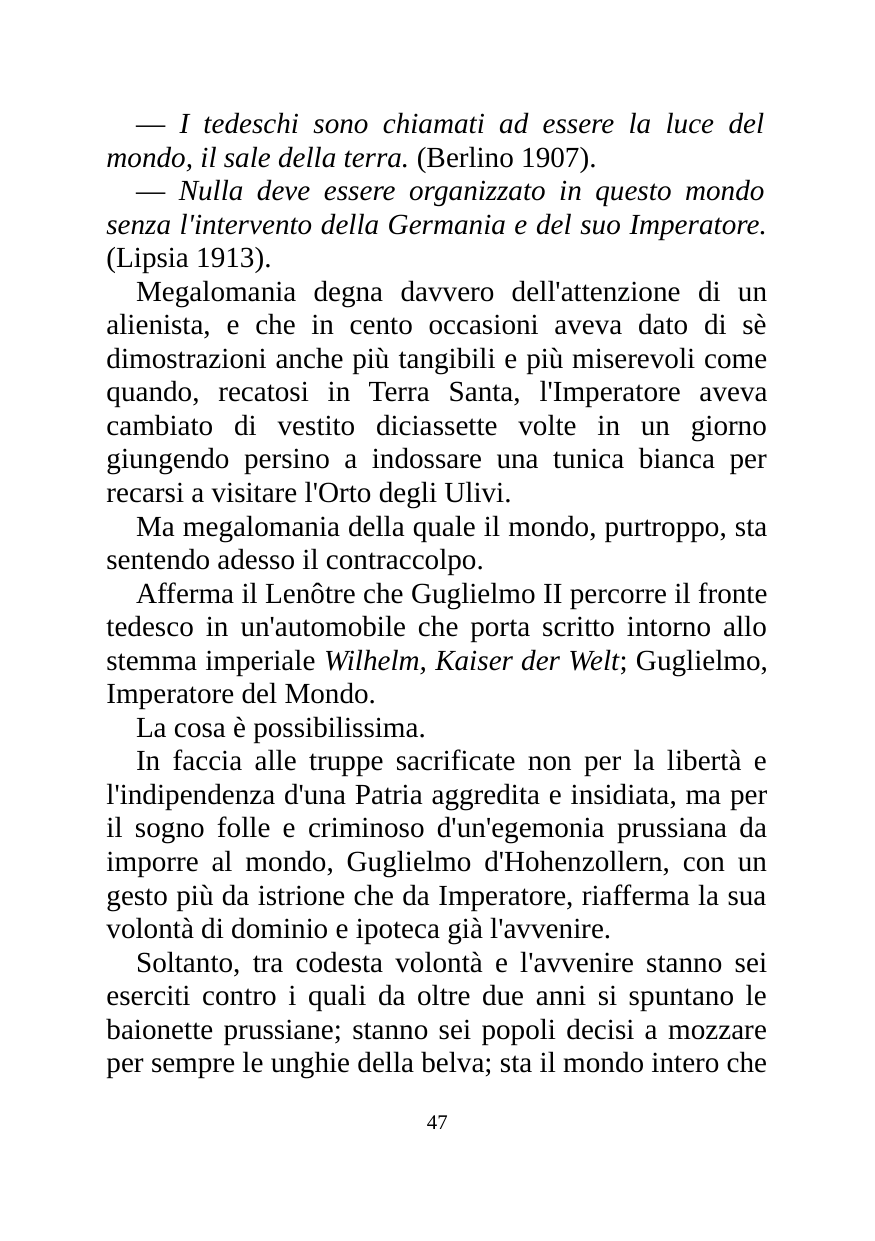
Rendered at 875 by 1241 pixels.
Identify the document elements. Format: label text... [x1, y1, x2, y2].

text In faccia alle truppe sacrificate non per la libertà e l'indipendenza d'una Patria aggredita e insidiata, ma per il sogno folle e criminoso d'un'egemonia prussiana da imporre al mondo, Guglielmo d'Hohenzollern, con un gesto più da istrione che da Imperatore, riafferma la sua volontà di dominio e ipoteca già l'avvenire. [106, 743, 768, 945]
text Megalomania degna davvero dell'attenzione di un alienista, e che in cento occasioni aveva dato di sè dimostrazioni anche più tangibili e più miserevoli come quando, recatosi in Terra Santa, l'Imperatore aveva cambiato di vestito diciassette volte in un giorno giungendo persino a indossare una tunica bianca per recarsi a visitare l'Orto degli Ulivi. [106, 274, 768, 509]
text Afferma il Lenôtre che Guglielmo II percorre il fronte tedesco in un'automobile che porta scritto intorno allo stemma imperiale Wilhelm, Kaiser der Welt; Guglielmo, Imperatore del Mondo. [106, 576, 768, 710]
text — I tedeschi sono chiamati ad essere la luce del mondo, il sale della terra. (Berlino 1907). [106, 106, 768, 173]
text Soltanto, tra codesta volontà e l'avvenire stanno sei eserciti contro i quali da oltre due anni si spuntano le baionette prussiane; stanno sei popoli decisi a mozzare per sempre le unghie della belva; sta il mondo intero che [106, 945, 768, 1079]
text Ma megalomania della quale il mondo, purtroppo, sta sentendo adesso il contraccolpo. [106, 509, 768, 576]
text La cosa è possibilissima. [106, 710, 768, 743]
text — Nulla deve essere organizzato in questo mondo senza l'intervento della Germania e del suo Imperatore. (Lipsia 1913). [106, 173, 768, 274]
